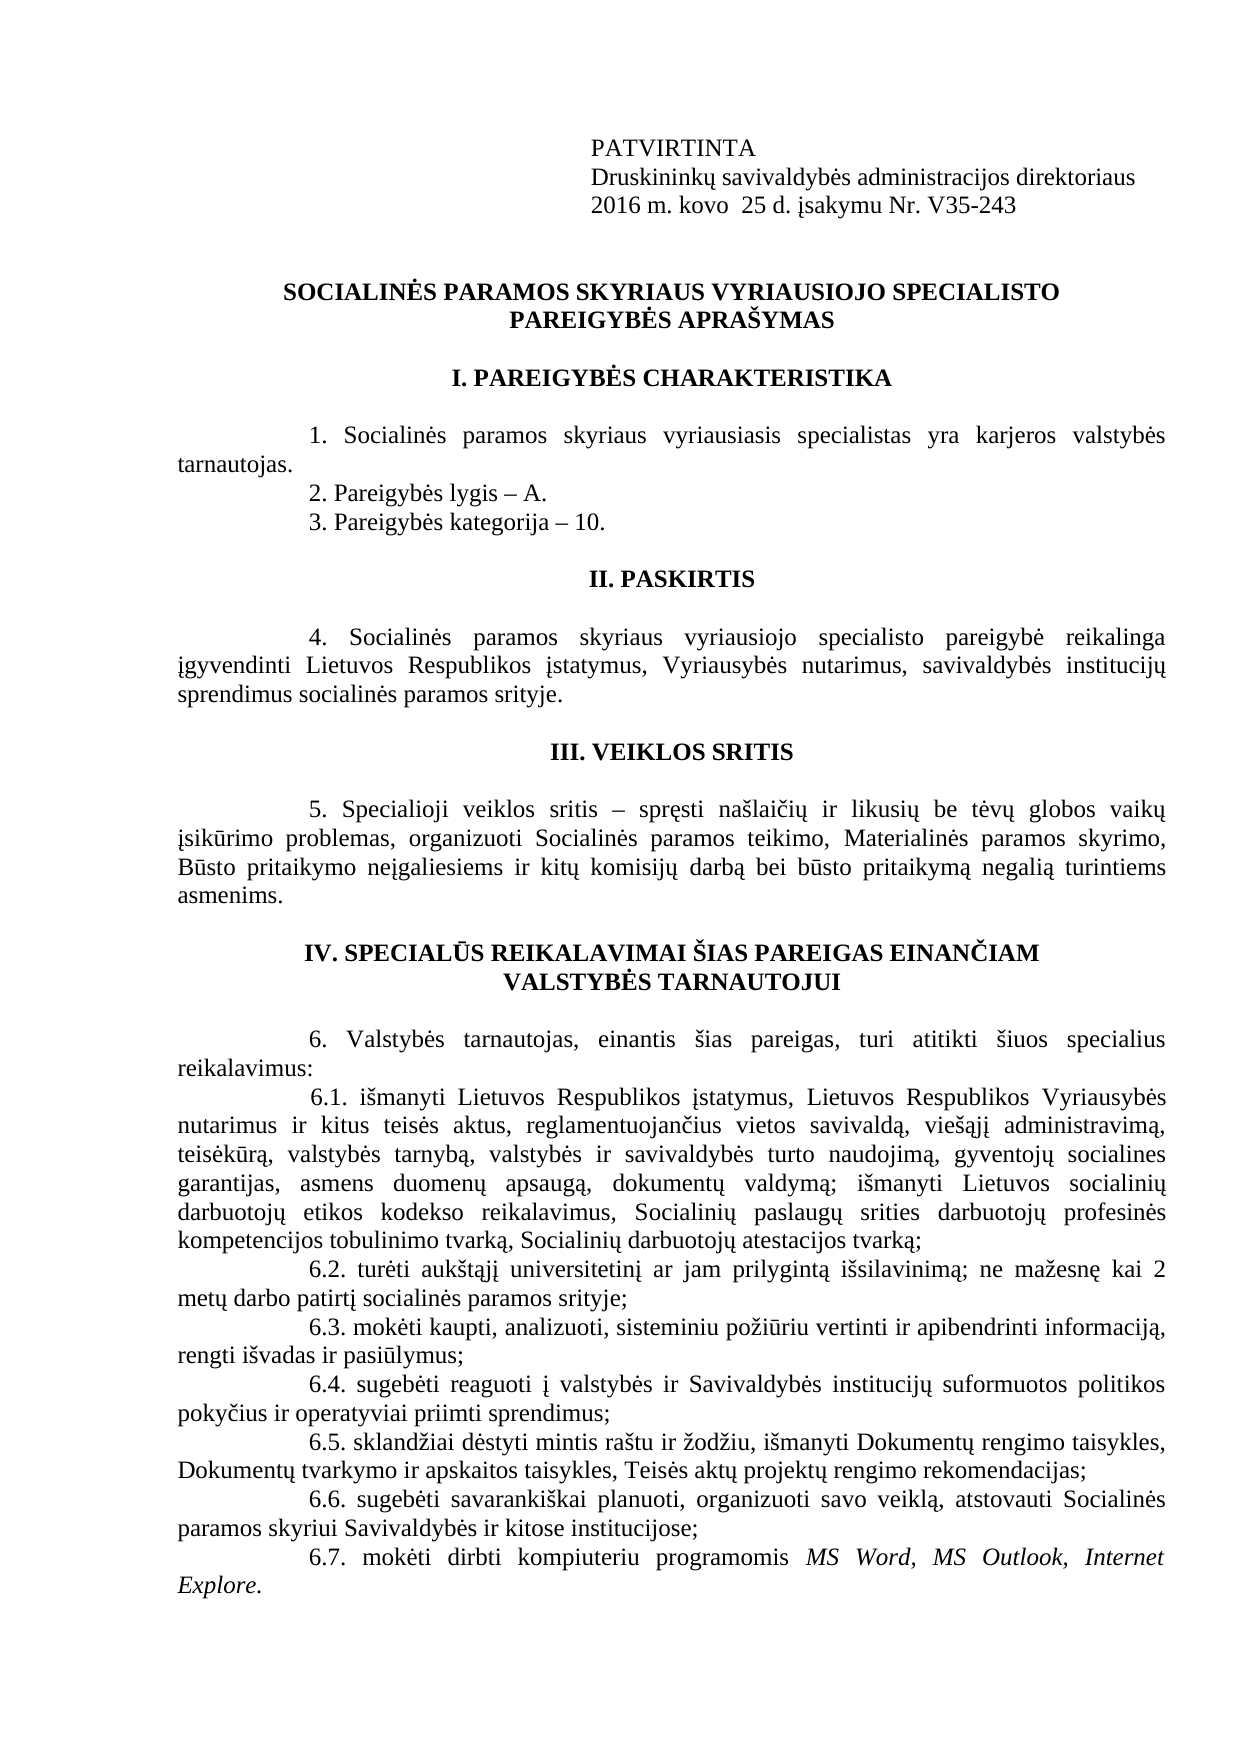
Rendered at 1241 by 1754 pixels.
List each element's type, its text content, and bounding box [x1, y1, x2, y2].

text 2016 m. kovo 25 d. įsakymu Nr. V35-243 [591, 190, 1167, 219]
text PAREIGYBĖS APRAŠYMAS [177, 305, 1167, 334]
text 5. Specialioji veiklos sritis – spręsti našlaičių ir likusių be tėvų globos vaikų įsikūrimo problemas, organizuoti Socialinės paramos teikimo, Materialinės paramos skyrimo, Būsto pritaikymo neįgaliesiems ir kitų komisijų darbą bei būsto pritaikymą negalią turintiems asmenims. [177, 794, 1167, 909]
text 1. Socialinės paramos skyriaus vyriausiasis specialistas yra karjeros valstybės tarnautojas. [177, 420, 1167, 478]
text 6.3. mokėti kaupti, analizuoti, sisteminiu požiūriu vertinti ir apibendrinti informaciją, rengti išvadas ir pasiūlymus; [177, 1312, 1167, 1369]
text 3. Pareigybės kategorija – 10. [177, 507, 1167, 535]
text Druskininkų savivaldybės administracijos direktoriaus [591, 162, 1167, 190]
text 6. Valstybės tarnautojas, einantis šias pareigas, turi atitikti šiuos specialius reikalavimus: [177, 1024, 1167, 1082]
text 6.6. sugebėti savarankiškai planuoti, organizuoti savo veiklą, atstovauti Socialinės paramos skyriui Savivaldybės ir kitose institucijose; [177, 1484, 1167, 1542]
text IV. SPECIALŪS REIKALAVIMAI ŠIAS PAREIGAS EINANČIAM [177, 938, 1167, 967]
text 6.2. turėti aukštąjį universitetinį ar jam prilygintą išsilavinimą; ne mažesnę kai 2 metų darbo patirtį socialinės paramos srityje; [177, 1254, 1167, 1312]
text 6.4. sugebėti reaguoti į valstybės ir Savivaldybės institucijų suformuotos politikos pokyčius ir operatyviai priimti sprendimus; [177, 1369, 1167, 1427]
text I. PAREIGYBĖS CHARAKTERISTIKA [177, 363, 1167, 392]
text 6.1. išmanyti Lietuvos Respublikos įstatymus, Lietuvos Respublikos Vyriausybės nutarimus ir kitus teisės aktus, reglamentuojančius vietos savivaldą, viešąjį administravimą, teisėkūrą, valstybės tarnybą, valstybės ir savivaldybės turto naudojimą, gyventojų socialines garantijas, asmens duomenų apsaugą, dokumentų valdymą; išmanyti Lietuvos socialinių darbuotojų etikos kodekso reikalavimus, Socialinių paslaugų srities darbuotojų profesinės kompetencijos tobulinimo tvarką, Socialinių darbuotojų atestacijos tvarką; [177, 1082, 1167, 1254]
text II. PASKIRTIS [177, 564, 1167, 593]
text 6.7. mokėti dirbti kompiuteriu programomis MS Word, MS Outlook, Internet Explore. [177, 1542, 1167, 1599]
text III. Veiklos SRITIS [177, 737, 1167, 765]
text PATVIRTINTA [591, 133, 1167, 162]
text 4. Socialinės paramos skyriaus vyriausiojo specialisto pareigybė reikalinga įgyvendinti Lietuvos Respublikos įstatymus, Vyriausybės nutarimus, savivaldybės institucijų sprendimus socialinės paramos srityje. [177, 622, 1167, 708]
text 6.5. sklandžiai dėstyti mintis raštu ir žodžiu, išmanyti Dokumentų rengimo taisykles, Dokumentų tvarkymo ir apskaitos taisykles, Teisės aktų projektų rengimo rekomendacijas; [177, 1427, 1167, 1484]
text SOCIALINĖS PARAMOS SKYRIAUS VYRIAUSIOJO SPECIALISTO [177, 277, 1167, 305]
text 2. Pareigybės lygis – A. [177, 478, 1167, 507]
text VALSTYBĖS TARNAUTOJUI [177, 967, 1167, 995]
